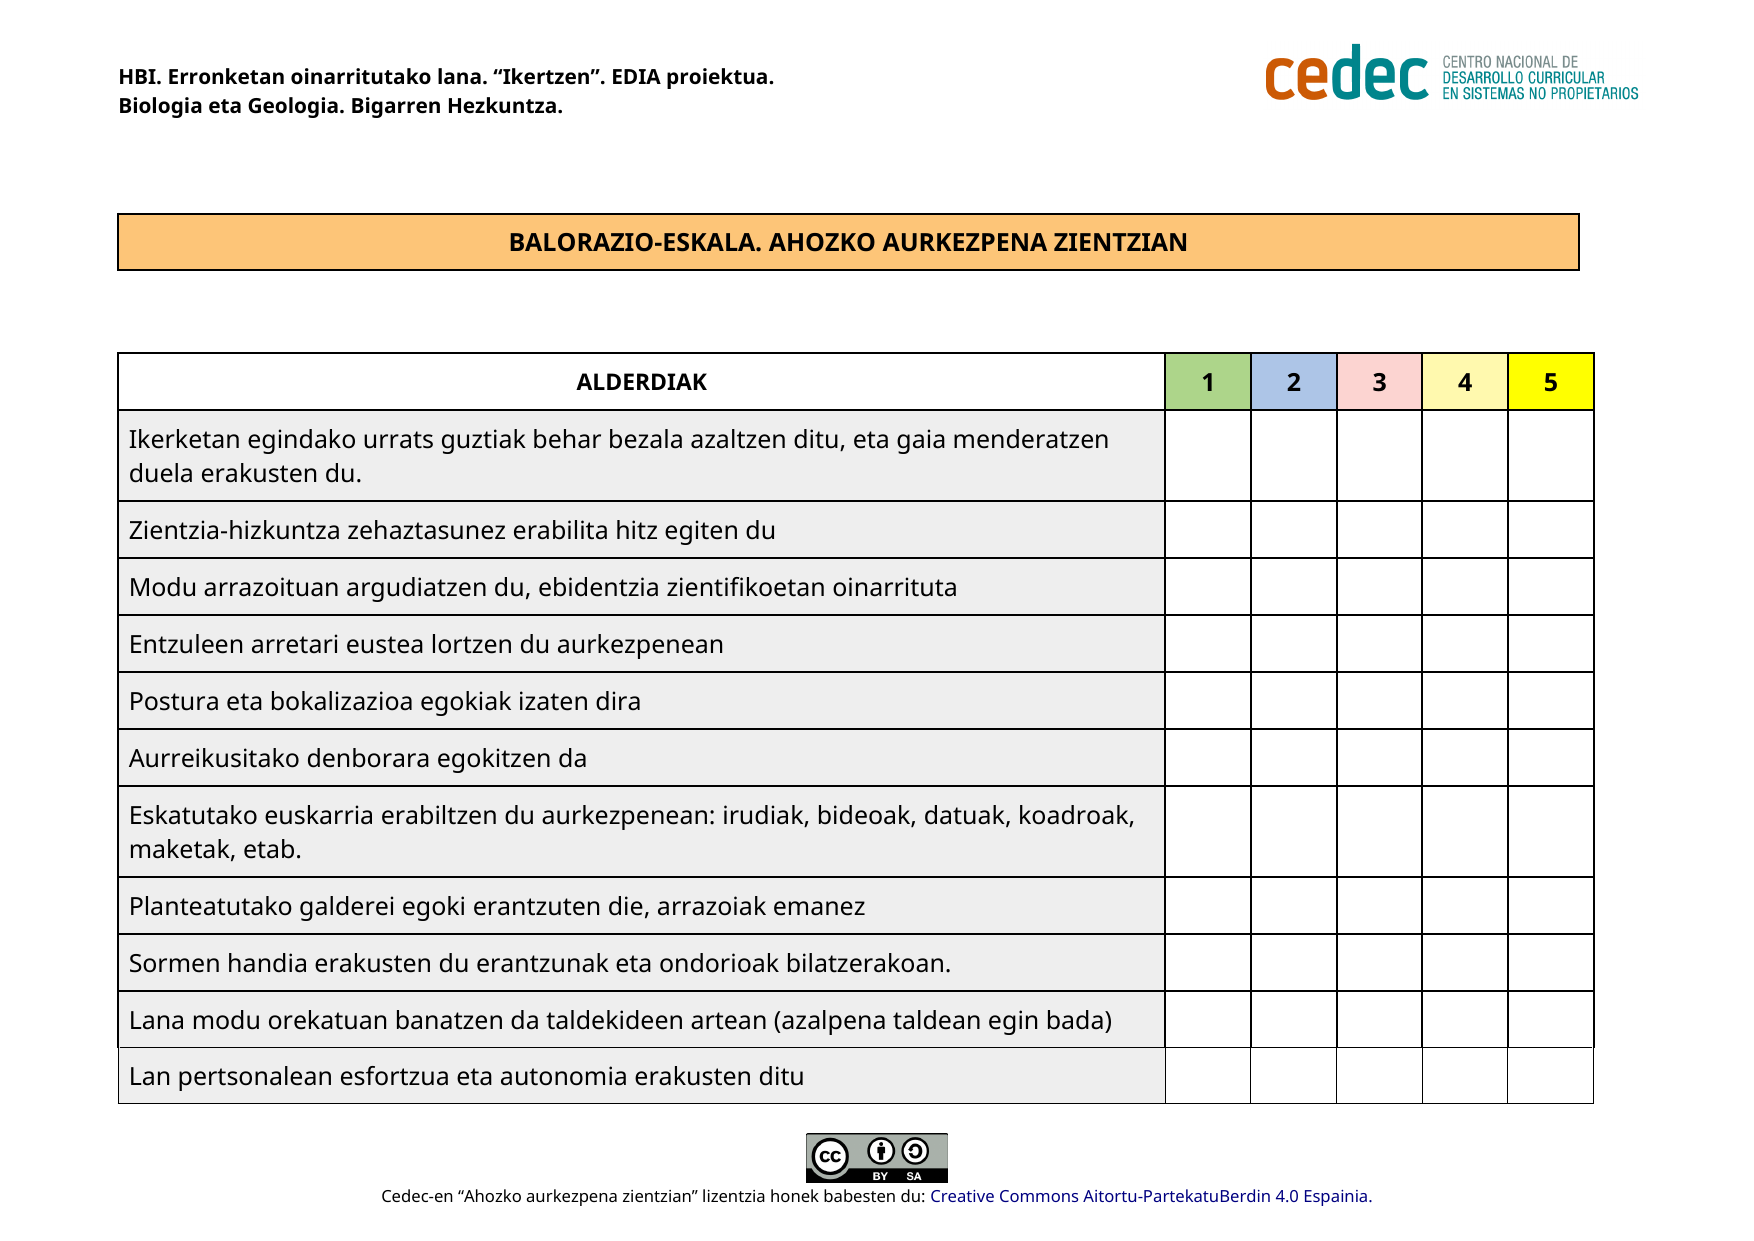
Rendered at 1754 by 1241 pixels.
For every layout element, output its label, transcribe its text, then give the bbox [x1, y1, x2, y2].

table_cell [1252, 935, 1336, 990]
table_cell [1166, 411, 1250, 500]
table_cell Modu arrazoituan argudiatzen du, ebidentzia zientifikoetan oinarrituta [119, 559, 1164, 614]
table_cell [1338, 730, 1421, 785]
table_cell [1252, 878, 1336, 933]
table_cell [1166, 559, 1250, 614]
table_cell [1509, 935, 1593, 990]
table_cell [1509, 411, 1593, 500]
table_cell [1509, 673, 1593, 728]
table_cell [1423, 616, 1507, 671]
table_cell [1166, 878, 1250, 933]
table_cell [1423, 935, 1507, 990]
table_cell [1252, 730, 1336, 785]
table_cell [1252, 616, 1336, 671]
picture [806, 1133, 948, 1183]
table_cell [1509, 502, 1593, 557]
table_cell [1338, 673, 1421, 728]
table_cell [1509, 787, 1593, 876]
table_cell [1509, 616, 1593, 671]
table_cell [1423, 502, 1507, 557]
table_cell Eskatutako euskarria erabiltzen du aurkezpenean: irudiak, bideoak, datuak, koadroak, maketak, etab. [119, 787, 1164, 876]
table_cell [1509, 878, 1593, 933]
table_cell [1166, 502, 1250, 557]
table_header ALDERDIAK [119, 354, 1164, 409]
table_cell [1338, 787, 1421, 876]
table_header 1 [1166, 354, 1250, 409]
table_cell [1508, 1047, 1593, 1103]
table_header 4 [1423, 354, 1507, 409]
table_cell [1338, 502, 1421, 557]
table_header 3 [1338, 354, 1421, 409]
table_cell [1423, 787, 1507, 876]
table_cell Ikerketan egindako urrats guztiak behar bezala azaltzen ditu, eta gaia menderatzen duela erakusten du. [119, 411, 1164, 500]
table_cell [1252, 992, 1336, 1047]
table_cell Sormen handia erakusten du erantzunak eta ondorioak bilatzerakoan. [119, 935, 1164, 990]
table_cell [1166, 730, 1250, 785]
table_cell Postura eta bokalizazioa egokiak izaten dira [119, 673, 1164, 728]
table_cell [1423, 559, 1507, 614]
table_cell Entzuleen arretari eustea lortzen du aurkezpenean [119, 616, 1164, 671]
table_cell [1166, 1048, 1250, 1103]
table_cell [1166, 992, 1250, 1047]
table_cell [1338, 559, 1421, 614]
table_header 5 [1509, 354, 1593, 409]
table_cell Aurreikusitako denborara egokitzen da [119, 730, 1164, 785]
table_cell [1423, 673, 1507, 728]
table_cell [1338, 992, 1421, 1047]
table_cell [1166, 787, 1250, 876]
table_cell [1338, 935, 1421, 990]
table_cell [1509, 559, 1593, 614]
table_cell [1509, 730, 1593, 785]
table_cell [1338, 616, 1421, 671]
table_cell Lan pertsonalean esfortzua eta autonomia erakusten ditu [119, 1048, 1165, 1103]
table_cell [1252, 411, 1336, 500]
picture [1263, 41, 1647, 110]
table_header 2 [1252, 354, 1336, 409]
table_cell Lana modu orekatuan banatzen da taldekideen artean (azalpena taldean egin bada) [119, 992, 1164, 1047]
table_cell [1423, 411, 1507, 500]
table_cell [1166, 673, 1250, 728]
table_cell [1251, 1048, 1336, 1103]
table_cell [1338, 411, 1421, 500]
table_cell [1252, 787, 1336, 876]
table_cell [1338, 878, 1421, 933]
table_cell Planteatutako galderei egoki erantzuten die, arrazoiak emanez [119, 878, 1164, 933]
table_cell [1423, 1048, 1507, 1103]
table_cell [1166, 935, 1250, 990]
table_cell Zientzia-hizkuntza zehaztasunez erabilita hitz egiten du [119, 502, 1164, 557]
table_cell [1423, 730, 1507, 785]
table_cell [1252, 502, 1336, 557]
table_cell [1252, 673, 1336, 728]
table_cell [1423, 992, 1507, 1047]
table_cell [1423, 878, 1507, 933]
table_cell [1337, 1048, 1422, 1103]
table_cell [1166, 616, 1250, 671]
table_cell [1252, 559, 1336, 614]
table_cell [1509, 992, 1593, 1047]
table_header BALORAZIO-ESKALA. AHOZKO AURKEZPENA ZIENTZIAN [119, 215, 1578, 269]
